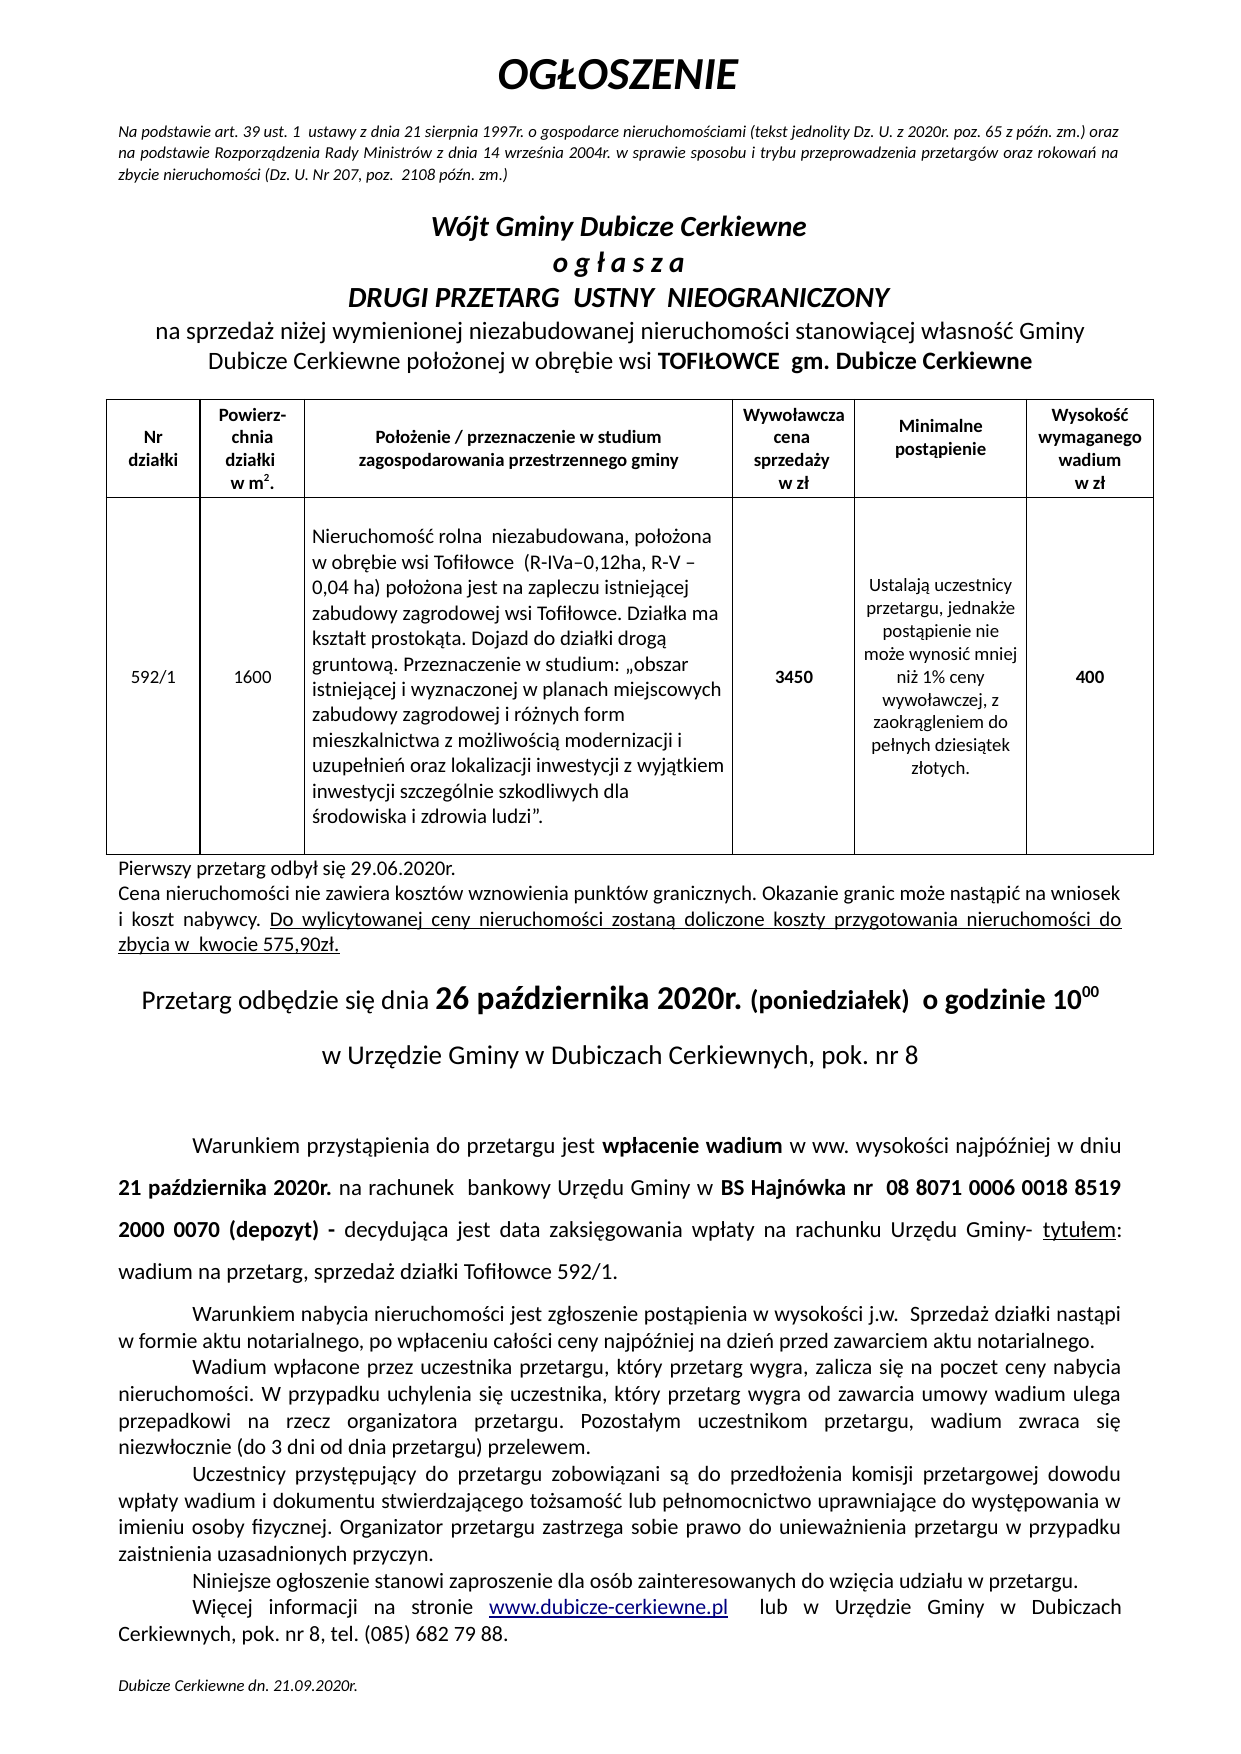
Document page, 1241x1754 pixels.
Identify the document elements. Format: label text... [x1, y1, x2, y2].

text Cena nieruchomości nie zawiera kosztów wznowienia punktów granicznych. Okazanie granic może nastąpić na wniosek i koszt nabywcy. Do wylicytowanej ceny nieruchomości zostaną doliczone koszty przygotowania nieruchomości do zbycia w kwocie 575,90zł. [118, 881, 1122, 957]
table_header Wysokość wymaganego wadium w zł [1027, 400, 1153, 497]
text Uczestnicy przystępujący do przetargu zobowiązani są do przedłożenia komisji przetargowej dowodu wpłaty wadium i dokumentu stwierdzającego tożsamość lub pełnomocnictwo uprawniające do występowania w imieniu osoby fizycznej. Organizator przetargu zastrzega sobie prawo do unieważnienia przetargu w przypadku zaistnienia uzasadnionych przyczyn. [118, 1460, 1122, 1567]
text Wójt Gminy Dubicze Cerkiewne [118, 208, 1122, 244]
table_header Położenie / przeznaczenie w studium zagospodarowania przestrzennego gminy [305, 400, 732, 497]
text OGŁOSZENIE [118, 45, 1122, 101]
text o g ł a s z a [118, 244, 1122, 279]
text Przetarg odbędzie się dnia 26 października 2020r. (poniedziałek) o godzinie 1000 [118, 977, 1122, 1018]
text Więcej informacji na stronie www.dubicze-cerkiewne.pl lub w Urzędzie Gminy w Dubiczach Cerkiewnych, pok. nr 8, tel. (085) 682 79 88. [118, 1593, 1122, 1647]
text Warunkiem przystąpienia do przetargu jest wpłacenie wadium w ww. wysokości najpóźniej w dniu 21 października 2020r. na rachunek bankowy Urzędu Gminy w BS Hajnówka nr 08 8071 0006 0018 8519 2000 0070 (depozyt) - decydująca jest data zaksięgowania wpłaty na rachunku Urzędu Gminy- tytułem: wadium na przetarg, sprzedaż działki Tofiłowce 592/1. [118, 1131, 1122, 1285]
table_cell Ustalają uczestnicy przetargu, jednakże postąpienie nie może wynosić mniej niż 1% ceny wywoławczej, z zaokrągleniem do pełnych dziesiątek złotych. [855, 498, 1026, 854]
text Dubicze Cerkiewne dn. 21.09.2020r. [118, 1675, 1122, 1695]
table_header Wywoławcza cena sprzedaży w zł [733, 400, 854, 497]
table_header Minimalne postąpienie [855, 400, 1026, 497]
text w Urzędzie Gminy w Dubiczach Cerkiewnych, pok. nr 8 [118, 1038, 1122, 1071]
text Wadium wpłacone przez uczestnika przetargu, który przetarg wygra, zalicza się na poczet ceny nabycia nieruchomości. W przypadku uchylenia się uczestnika, który przetarg wygra od zawarcia umowy wadium ulega przepadkowi na rzecz organizatora przetargu. Pozostałym uczestnikom przetargu, wadium zwraca się niezwłocznie (do 3 dni od dnia przetargu) przelewem. [118, 1353, 1122, 1460]
table_cell 592/1 [107, 498, 199, 854]
table_cell Nieruchomość rolna niezabudowana, położona w obrębie wsi Tofiłowce (R-IVa–0,12ha, R-V – 0,04 ha) położona jest na zapleczu istniejącej zabudowy zagrodowej wsi Tofiłowce. Działka ma kształt prostokąta. Dojazd do działki drogą gruntową. Przeznaczenie w studium: „obszar istniejącej i wyznaczonej w planach miejscowych zabudowy zagrodowej i różnych form mieszkalnictwa z możliwością modernizacji i uzupełnień oraz lokalizacji inwestycji z wyjątkiem inwestycji szczególnie szkodliwych dla środowiska i zdrowia ludzi”. [305, 498, 732, 854]
table_cell 400 [1027, 498, 1153, 854]
text Niniejsze ogłoszenie stanowi zaproszenie dla osób zainteresowanych do wzięcia udziału w przetargu. [118, 1567, 1122, 1593]
table_cell 3450 [733, 498, 854, 854]
table_header Nr działki [107, 400, 199, 497]
text na sprzedaż niżej wymienionej niezabudowanej nieruchomości stanowiącej własność Gminy Dubicze Cerkiewne położonej w obrębie wsi TOFIŁOWCE gm. Dubicze Cerkiewne [118, 315, 1122, 376]
text DRUGI PRZETARG USTNY NIEOGRANICZONY [118, 279, 1122, 315]
text Na podstawie art. 39 ust. 1 ustawy z dnia 21 sierpnia 1997r. o gospodarce nieruchomościami (tekst jednolity Dz. U. z 2020r. poz. 65 z późn. zm.) oraz na podstawie Rozporządzenia Rady Ministrów z dnia 14 września 2004r. w sprawie sposobu i trybu przeprowadzenia przetargów oraz rokowań na zbycie nieruchomości (Dz. U. Nr 207, poz. 2108 późn. zm.) [118, 122, 1122, 185]
table_header Powierz-chnia działki w m2. [201, 400, 304, 497]
text Pierwszy przetarg odbył się 29.06.2020r. [118, 855, 1122, 881]
text Warunkiem nabycia nieruchomości jest zgłoszenie postąpienia w wysokości j.w. Sprzedaż działki nastąpi w formie aktu notarialnego, po wpłaceniu całości ceny najpóźniej na dzień przed zawarciem aktu notarialnego. [118, 1299, 1122, 1353]
table_cell 1600 [201, 498, 304, 854]
